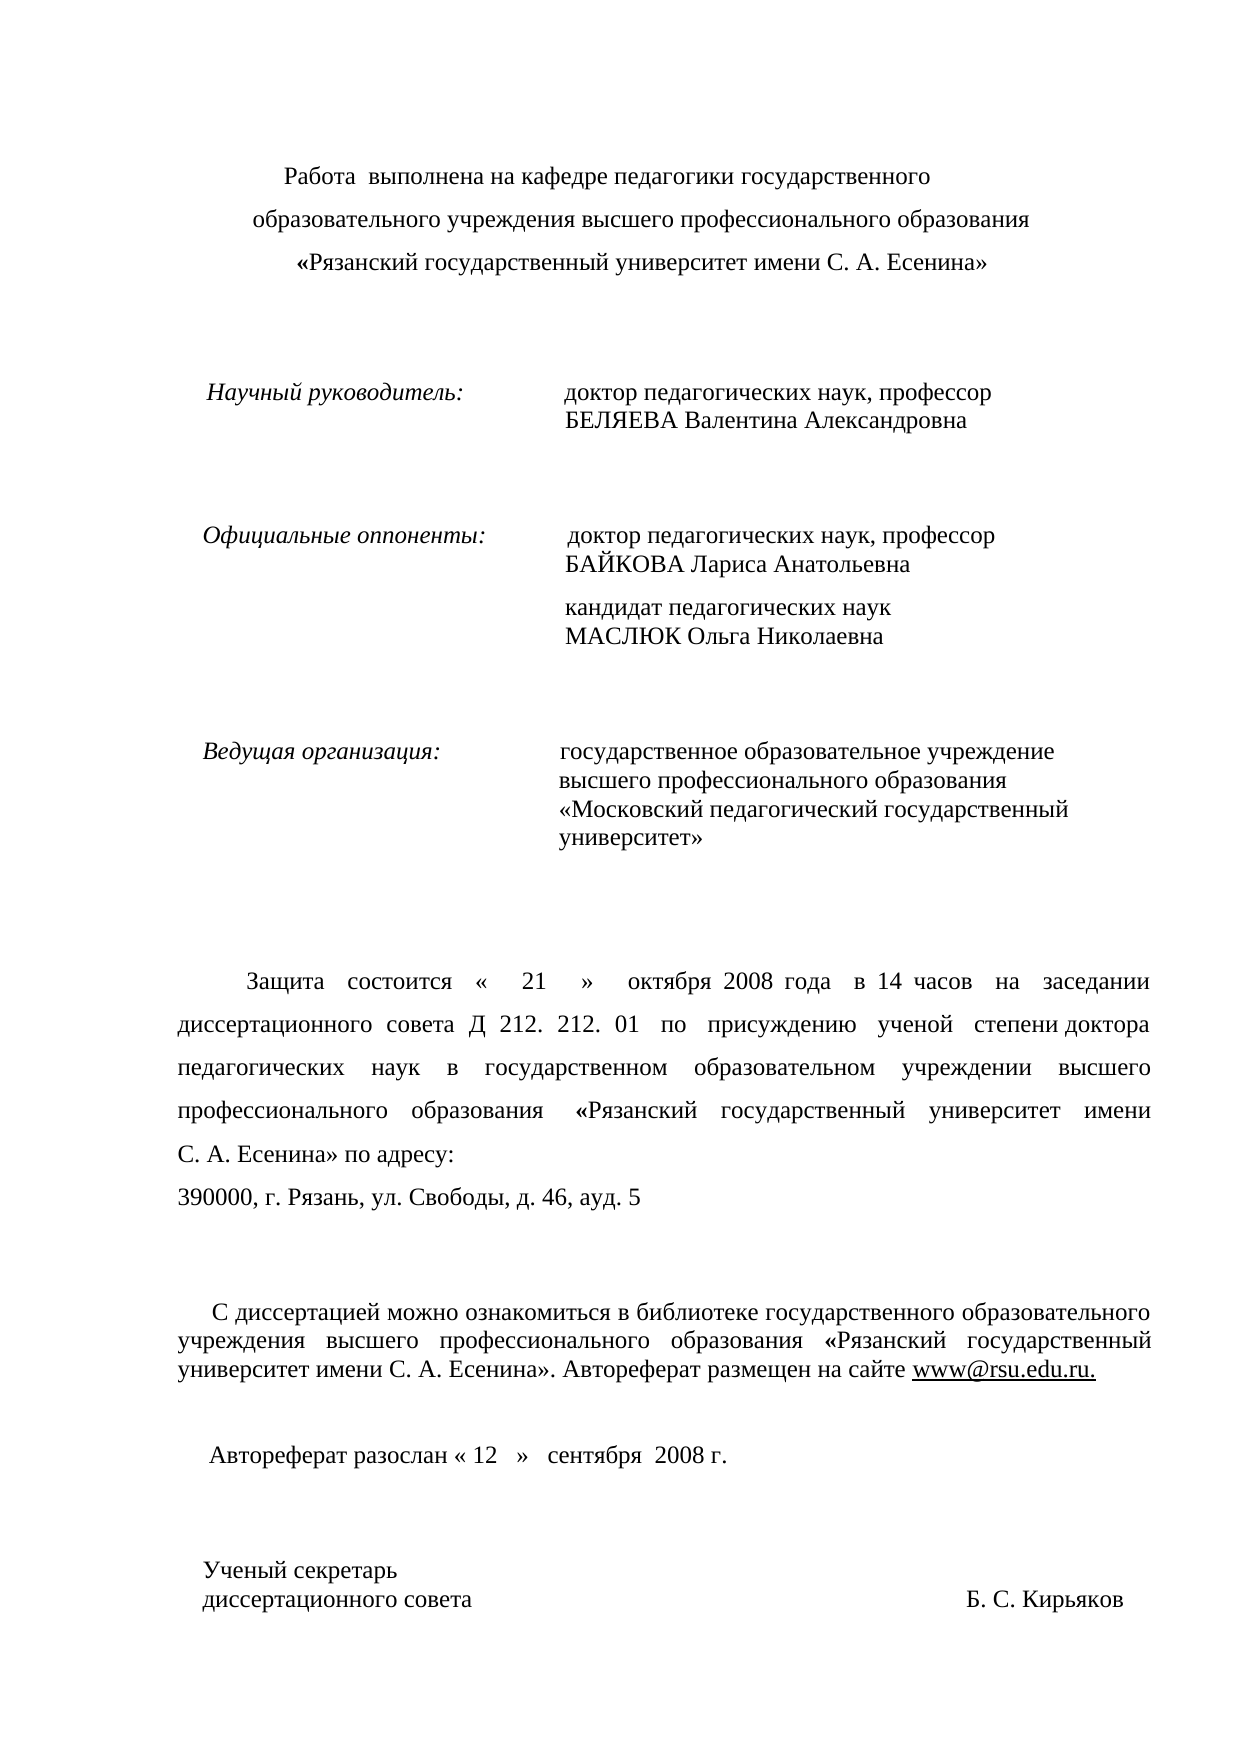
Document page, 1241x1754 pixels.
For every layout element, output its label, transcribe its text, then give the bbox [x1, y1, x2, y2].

text Официальные оппоненты: доктор педагогических наук, профессор [177, 521, 1152, 549]
text БЕЛЯЕВА Валентина Александровна [177, 406, 1152, 434]
text Научный руководитель: доктор педагогических наук, профессор [177, 377, 1152, 406]
text С диссертацией можно ознакомиться в библиотеке государственного образовательного учреждения высшего профессионального образования «Рязанский государственный университет имени С. А. Есенина». Автореферат размещен на сайте www@rsu.edu.ru. [177, 1297, 1152, 1383]
text БАЙКОВА Лариса Анатольевна [177, 549, 1152, 578]
text Работа выполнена на кафедре педагогики государственного [177, 161, 1152, 190]
text образовательного учреждения высшего профессионального образования [177, 204, 1152, 233]
text высшего профессионального образования [177, 765, 1152, 794]
text МАСЛЮК Ольга Николаевна [177, 621, 1152, 650]
text Защита состоится « 21 » октября 2008 года в 14 часов на заседании диссертационного совета Д 212. 212. 01 по присуждению ученой степени доктора педагогических наук в государственном образовательном учреждении высшего профессионального образования «Рязанский государственный университет имени С. А. Есенина» по адресу: [177, 966, 1152, 1167]
text 390000, г. Рязань, ул. Свободы, д. 46, ауд. 5 [177, 1182, 1152, 1211]
text диссертационного совета Б. С. Кирьяков [177, 1584, 1152, 1613]
text Ученый секретарь [177, 1556, 1152, 1584]
text Ведущая организация: государственное образовательное учреждение [177, 736, 1152, 765]
text Автореферат разослан « 12 » сентября 2008 г. [177, 1441, 1152, 1469]
text «Московский педагогический государственный [177, 794, 1152, 822]
text «Рязанский государственный университет имени С. А. Есенина» [177, 247, 1152, 276]
text университет» [177, 822, 1152, 851]
text кандидат педагогических наук [177, 592, 1152, 621]
